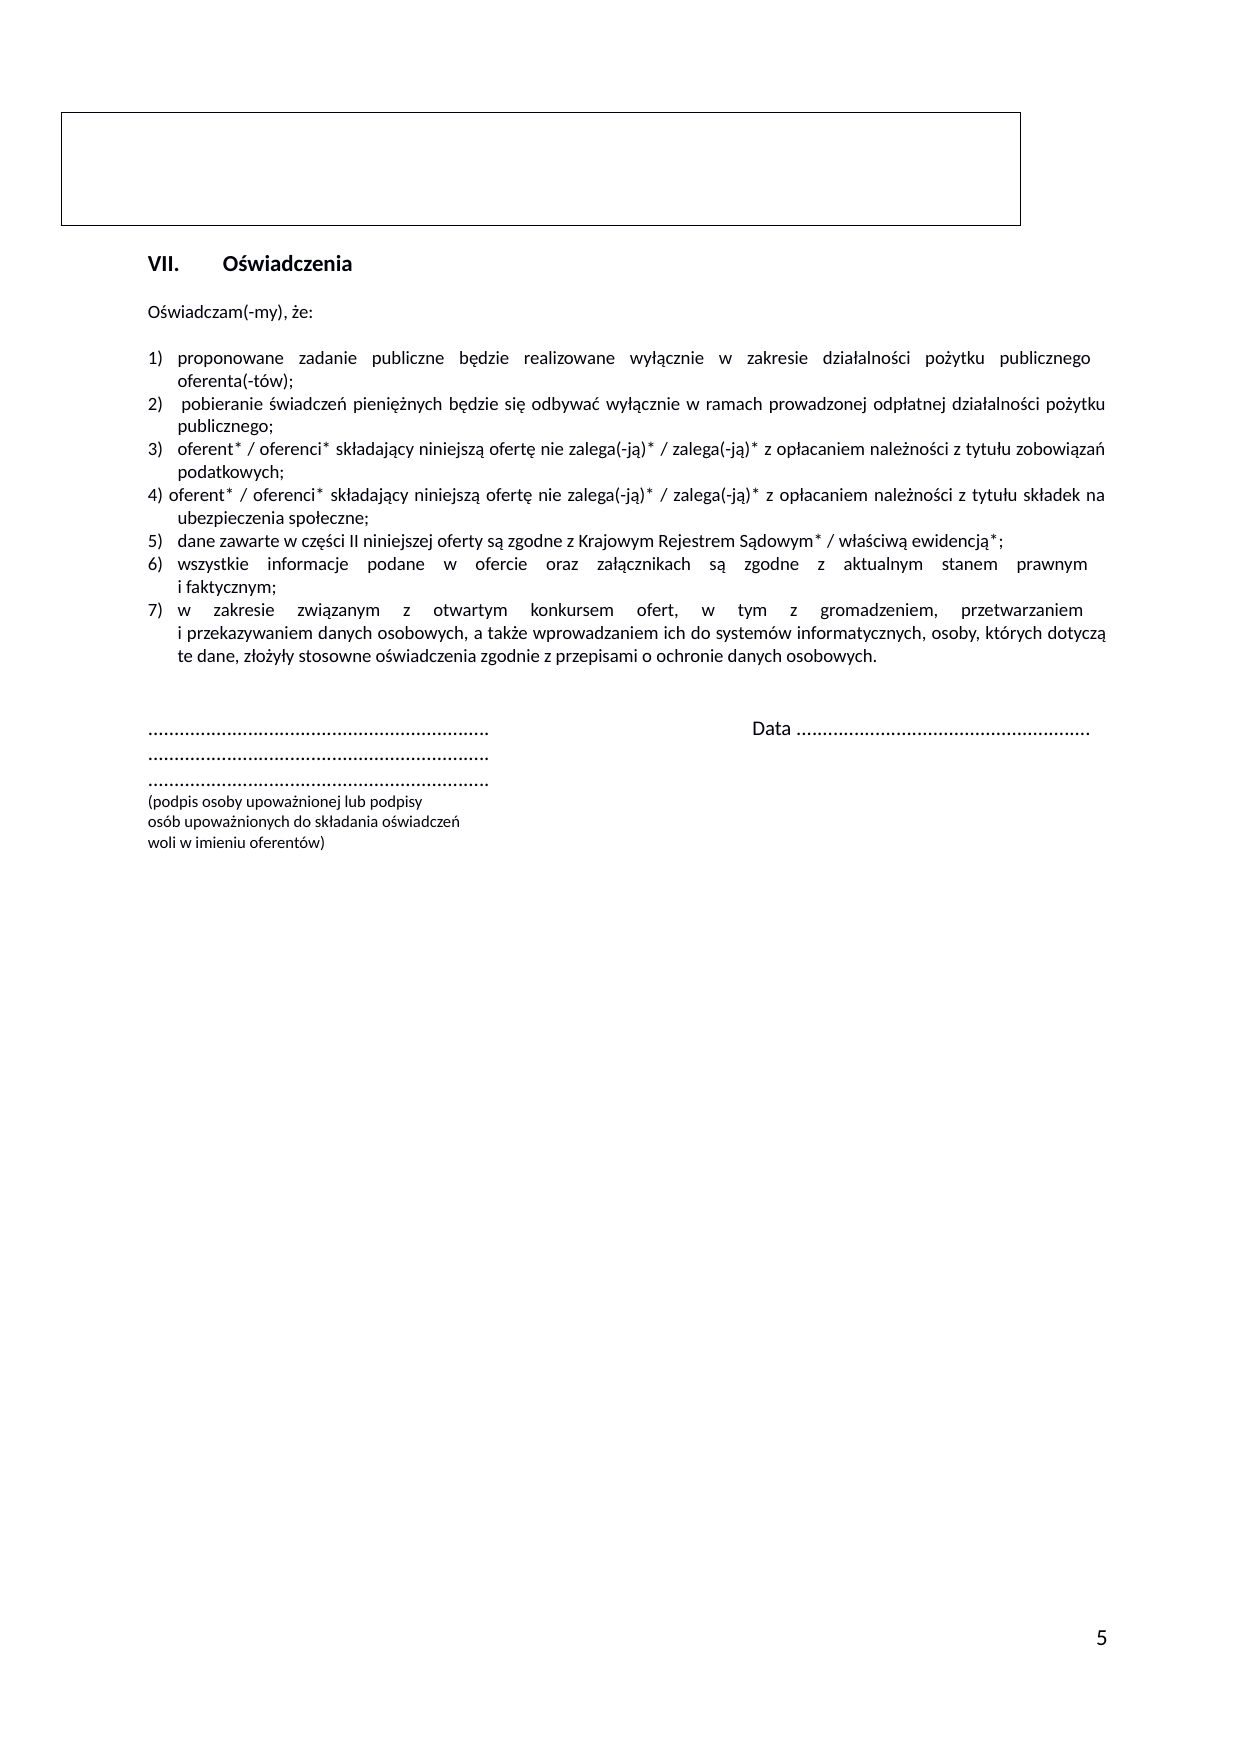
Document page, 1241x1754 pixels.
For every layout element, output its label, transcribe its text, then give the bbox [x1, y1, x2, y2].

text ................................................................. [148, 741, 1107, 766]
text 2) pobieranie świadczeń pieniężnych będzie się odbywać wyłącznie w ramach prowadzonej odpłatnej działalności pożytku publicznego; [148, 392, 1107, 438]
text 7) w zakresie związanym z otwartym konkursem ofert, w tym z gromadzeniem, przetwarzaniem i przekazywaniem danych osobowych, a także wprowadzaniem ich do systemów informatycznych, osoby, których dotyczą te dane, złożyły stosowne oświadczenia zgodnie z przepisami o ochronie danych osobowych. [148, 598, 1107, 667]
text 6) wszystkie informacje podane w ofercie oraz załącznikach są zgodne z aktualnym stanem prawnym i faktycznym; [148, 552, 1107, 598]
text VII. Oświadczenia [148, 249, 1107, 277]
text 5) dane zawarte w części II niniejszej oferty są zgodne z Krajowym Rejestrem Sądowym* / właściwą ewidencją*; [148, 529, 1107, 552]
text 3) oferent* / oferenci* składający niniejszą ofertę nie zalega(-ją)* / zalega(-ją)* z opłacaniem należności z tytułu zobowiązań podatkowych; [148, 438, 1107, 483]
text osób upoważnionych do składania oświadczeń [148, 812, 1107, 832]
text (podpis osoby upoważnionej lub podpisy [148, 791, 1107, 812]
text ................................................................. Data ........................................................ [148, 715, 1107, 741]
text ................................................................. [148, 766, 1107, 791]
text woli w imieniu oferentów) [148, 832, 1107, 852]
text 4) oferent* / oferenci* składający niniejszą ofertę nie zalega(-ją)* / zalega(-ją)* z opłacaniem należności z tytułu składek na ubezpieczenia społeczne; [148, 483, 1107, 529]
text 1) proponowane zadanie publiczne będzie realizowane wyłącznie w zakresie działalności pożytku publicznego oferenta(-tów); [148, 346, 1107, 392]
table_cell [62, 113, 1020, 225]
text Oświadczam(-my), że: [148, 300, 1107, 323]
